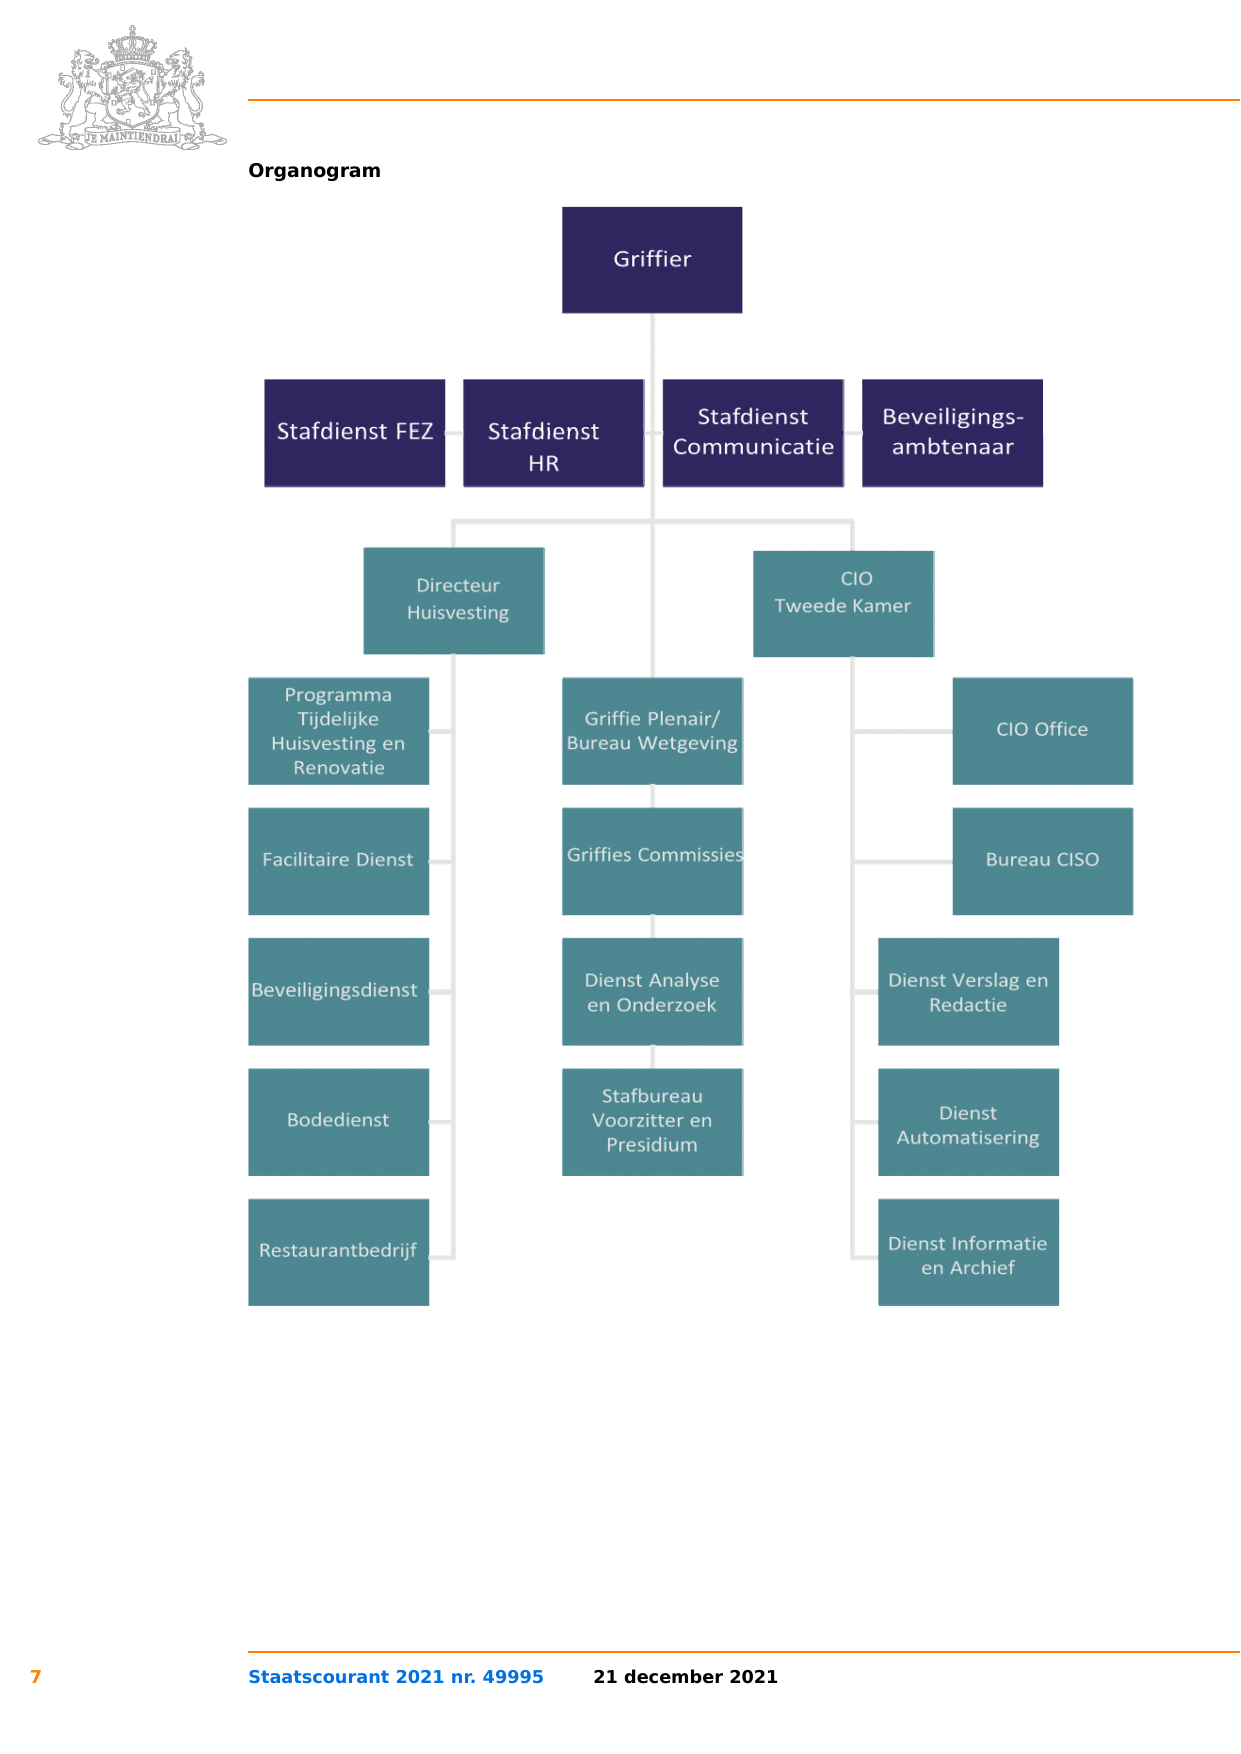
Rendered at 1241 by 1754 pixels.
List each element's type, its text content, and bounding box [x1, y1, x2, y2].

picture [248, 206, 1134, 1306]
picture [38, 25, 227, 150]
subtitle Organogram [248, 160, 1163, 182]
